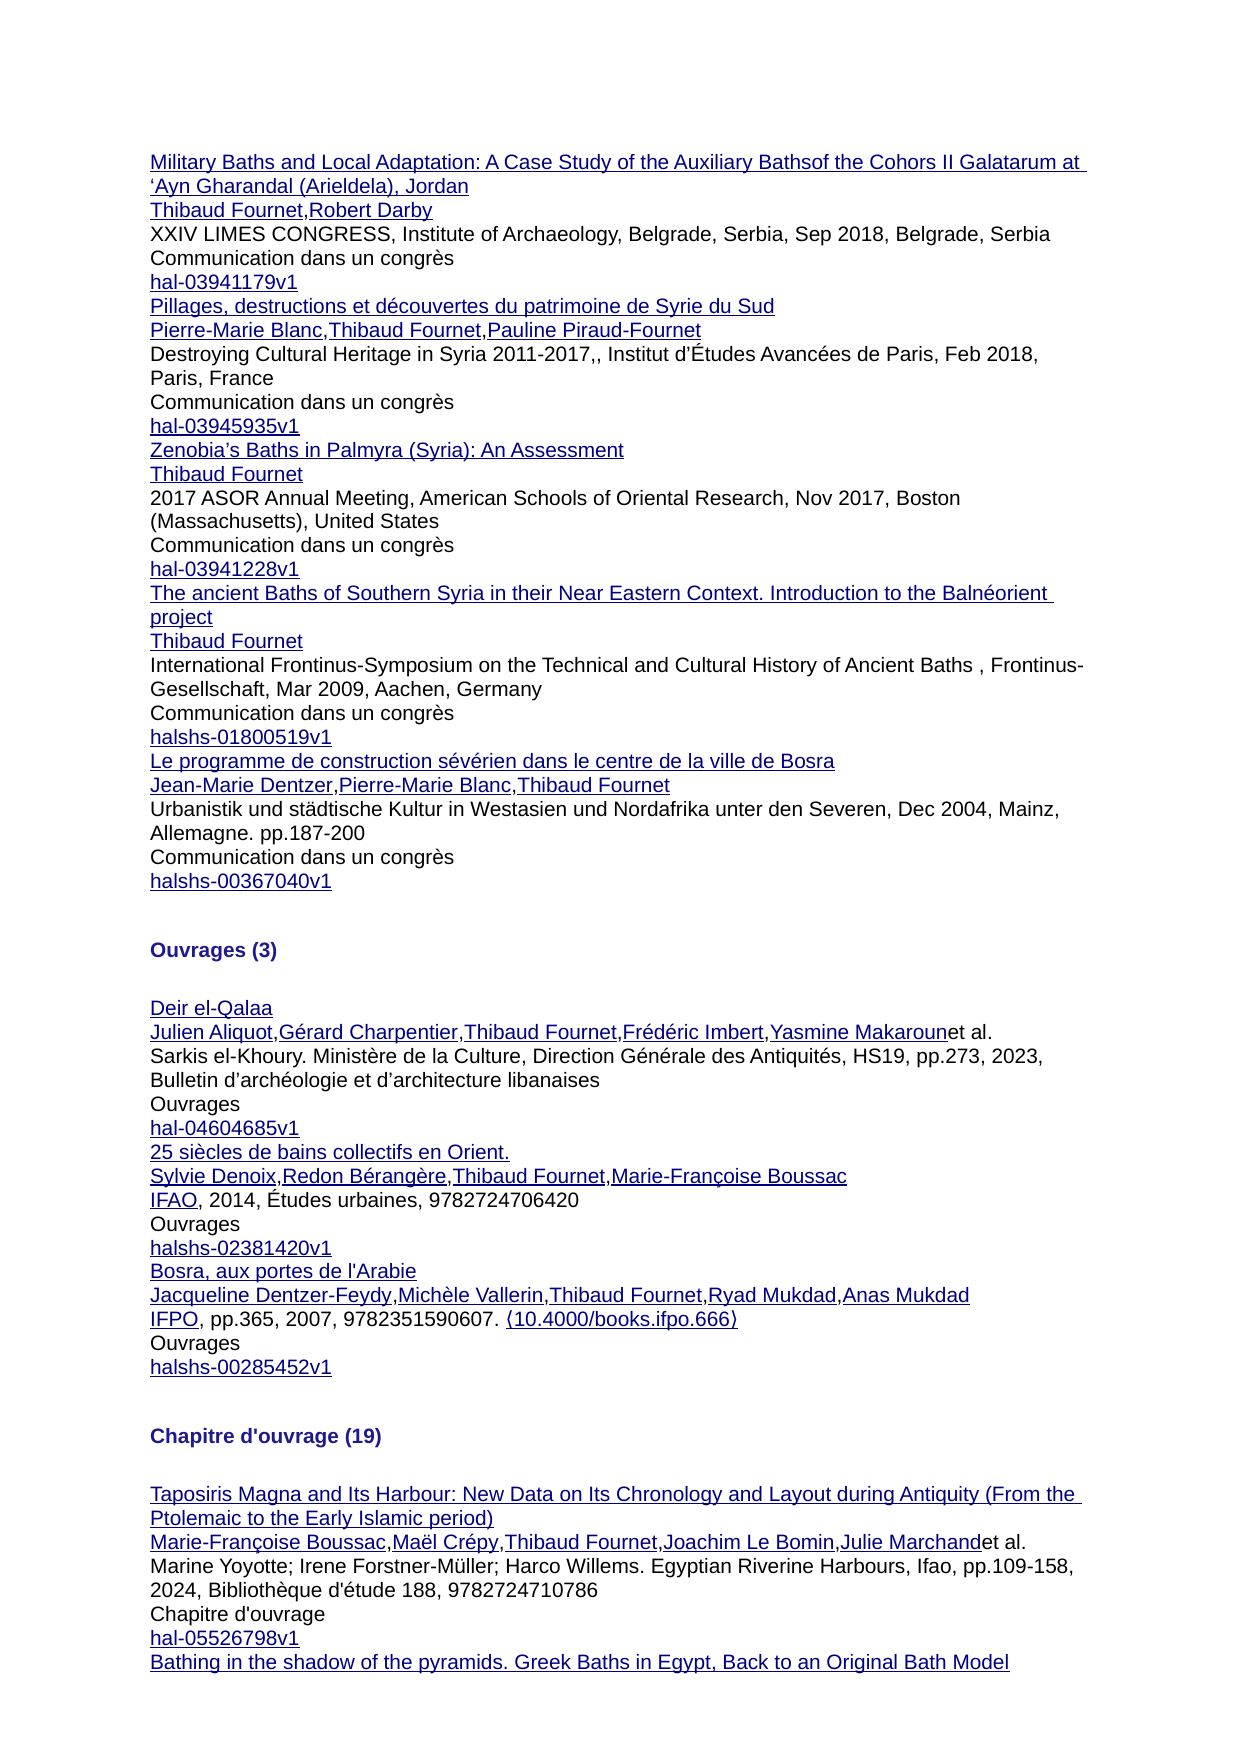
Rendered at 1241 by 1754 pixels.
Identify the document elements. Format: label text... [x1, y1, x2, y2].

table_cell The ancient Baths of Southern Syria in their Near Eastern Context. Introduction to the Balnéorient project Thibaud Fournet International Frontinus-Symposium on the Technical and Cultural History of Ancient Baths , Frontinus-Gesellschaft, Mar 2009, Aachen, Germany Communication dans un congrès halshs-01800519v1 [150, 581, 1090, 749]
subtitle Chapitre d'ouvrage (19) [150, 1424, 1090, 1448]
table_cell Pillages, destructions et découvertes du patrimoine de Syrie du Sud Pierre-Marie Blanc,Thibaud Fournet,Pauline Piraud-Fournet Destroying Cultural Heritage in Syria 2011-2017,, Institut d’Études Avancées de Paris, Feb 2018, Paris, France Communication dans un congrès hal-03945935v1 [150, 294, 1090, 437]
table_cell Military Baths and Local Adaptation: A Case Study of the Auxiliary Bathsof the Cohors II Galatarum at ‘Ayn Gharandal (Arieldela), Jordan Thibaud Fournet,Robert Darby XXIV LIMES CONGRESS, Institute of Archaeology, Belgrade, Serbia, Sep 2018, Belgrade, Serbia Communication dans un congrès hal-03941179v1 [150, 150, 1090, 294]
table_cell Zenobia’s Baths in Palmyra (Syria): An Assessment Thibaud Fournet 2017 ASOR Annual Meeting, American Schools of Oriental Research, Nov 2017, Boston (Massachusetts), United States Communication dans un congrès hal-03941228v1 [150, 438, 1090, 581]
subtitle Ouvrages (3) [150, 937, 1090, 961]
table_header Taposiris Magna and Its Harbour: New Data on Its Chronology and Layout during Antiquity (From the Ptolemaic to the Early Islamic period) Marie-Françoise Boussac,Maël Crépy,Thibaud Fournet,Joachim Le Bomin,Julie Marchandet al. Marine Yoyotte; Irene Forstner-Müller; Harco Willems. Egyptian Riverine Harbours, Ifao, pp.109-158, 2024, Bibliothèque d'étude 188, 9782724710786 Chapitre d'ouvrage hal-05526798v1 [150, 1482, 1090, 1650]
table_header Deir el-Qalaa Julien Aliquot,Gérard Charpentier,Thibaud Fournet,Frédéric Imbert,Yasmine Makarounet al. Sarkis el-Khoury. Ministère de la Culture, Direction Générale des Antiquités, HS19, pp.273, 2023, Bulletin d’archéologie et d’architecture libanaises Ouvrages hal-04604685v1 [150, 996, 1090, 1139]
table_cell Bosra, aux portes de l'Arabie Jacqueline Dentzer-Feydy,Michèle Vallerin,Thibaud Fournet,Ryad Mukdad,Anas Mukdad IFPO, pp.365, 2007, 9782351590607. ⟨10.4000/books.ifpo.666⟩ Ouvrages halshs-00285452v1 [150, 1259, 1090, 1379]
table_cell 25 siècles de bains collectifs en Orient. Sylvie Denoix,Redon Bérangère,Thibaud Fournet,Marie-Françoise Boussac IFAO, 2014, Études urbaines, 9782724706420 Ouvrages halshs-02381420v1 [150, 1140, 1090, 1259]
table_cell Bathing in the shadow of the pyramids. Greek Baths in Egypt, Back to an Original Bath Model [150, 1650, 1090, 1674]
table_cell Le programme de construction sévérien dans le centre de la ville de Bosra Jean-Marie Dentzer,Pierre-Marie Blanc,Thibaud Fournet Urbanistik und städtische Kultur in Westasien und Nordafrika unter den Severen, Dec 2004, Mainz, Allemagne. pp.187-200 Communication dans un congrès halshs-00367040v1 [150, 749, 1090, 893]
